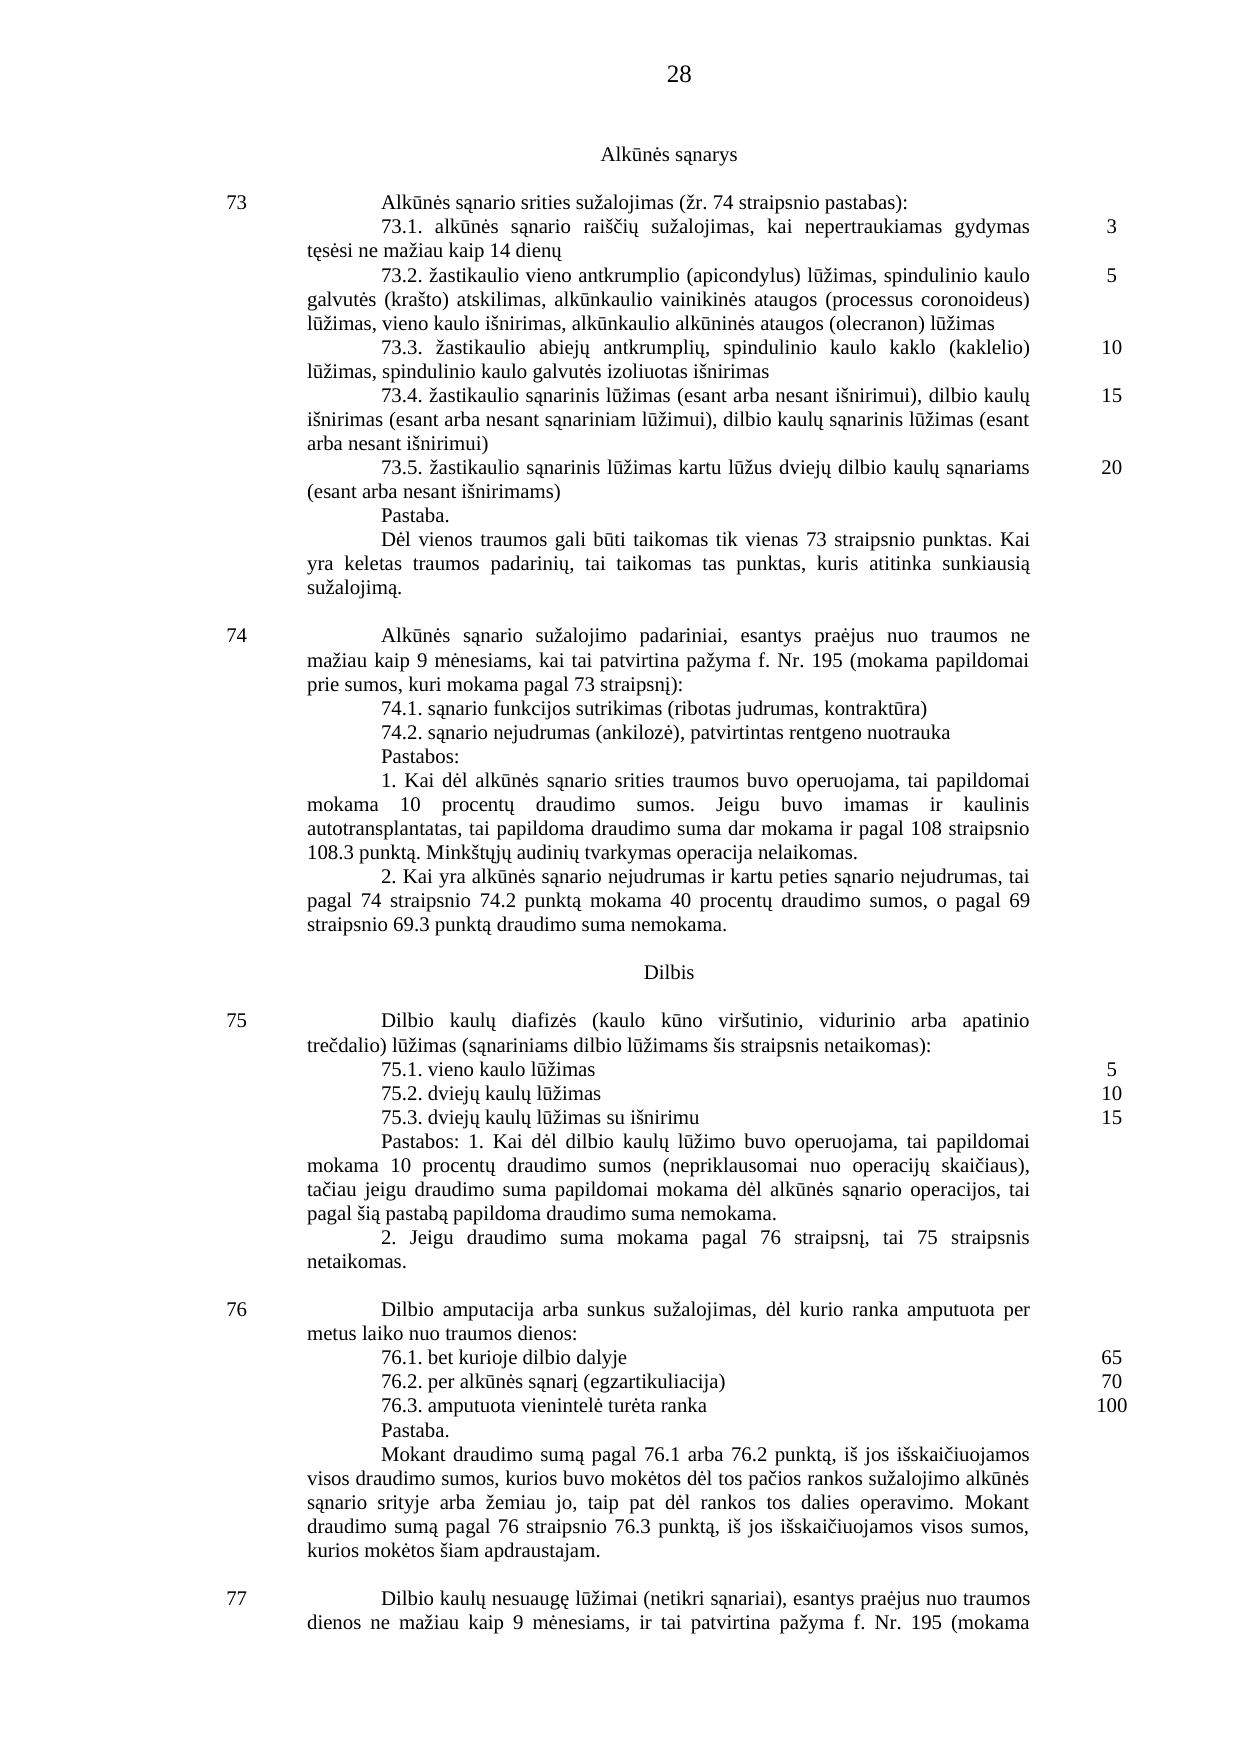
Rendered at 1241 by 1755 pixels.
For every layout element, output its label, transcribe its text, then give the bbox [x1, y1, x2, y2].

table_cell [1042, 118, 1181, 142]
table_cell [177, 118, 296, 142]
table_cell 77 [177, 1586, 296, 1634]
table_cell Dilbio kaulų diafizės (kaulo kūno viršutinio, vidurinio arba apatinio trečdalio) lūžimas (sąnariniams dilbio lūžimams šis straipsnis netaikomas): 75.1. vieno kaulo lūžimas 75.2. dviejų kaulų lūžimas 75.3. dviejų kaulų lūžimas su išnirimu Pastabos: 1. Kai dėl dilbio kaulų lūžimo buvo operuojama, tai papildomai mokama 10 procentų draudimo sumos (nepriklausomai nuo operacijų skaičiaus), tačiau jeigu draudimo suma papildomai mokama dėl alkūnės sąnario operacijos, tai pagal šią pastabą papildoma draudimo suma nemokama. 2. Jeigu draudimo suma mokama pagal 76 straipsnį, tai 75 straipsnis netaikomas. [296, 1009, 1042, 1297]
table_cell 75 [177, 1009, 296, 1297]
table_cell 3 5 10 15 20 [1042, 190, 1181, 623]
table_cell 5 10 15 [1042, 1009, 1181, 1297]
table_cell Dilbio kaulų nesuaugę lūžimai (netikri sąnariai), esantys praėjus nuo traumos dienos ne mažiau kaip 9 mėnesiams, ir tai patvirtina pažyma f. Nr. 195 (mokama [296, 1586, 1042, 1634]
table_cell 73 [177, 190, 296, 623]
table_cell 74 [177, 624, 296, 960]
table_cell [1042, 624, 1181, 960]
table_cell [1042, 1586, 1181, 1634]
table_cell 76 [177, 1297, 296, 1586]
table_cell [177, 960, 296, 1008]
table_cell [177, 142, 296, 190]
table_cell [296, 118, 1042, 142]
table_cell Alkūnės sąnario srities sužalojimas (žr. 74 straipsnio pastabas): 73.1. alkūnės sąnario raiščių sužalojimas, kai nepertraukiamas gydymas tęsėsi ne mažiau kaip 14 dienų 73.2. žastikaulio vieno antkrumplio (apicondylus) lūžimas, spindulinio kaulo galvutės (krašto) atskilimas, alkūnkaulio vainikinės ataugos (processus coronoideus) lūžimas, vieno kaulo išnirimas, alkūnkaulio alkūninės ataugos (olecranon) lūžimas 73.3. žastikaulio abiejų antkrumplių, spindulinio kaulo kaklo (kaklelio) lūžimas, spindulinio kaulo galvutės izoliuotas išnirimas 73.4. žastikaulio sąnarinis lūžimas (esant arba nesant išnirimui), dilbio kaulų išnirimas (esant arba nesant sąnariniam lūžimui), dilbio kaulų sąnarinis lūžimas (esant arba nesant išnirimui) 73.5. žastikaulio sąnarinis lūžimas kartu lūžus dviejų dilbio kaulų sąnariams (esant arba nesant išnirimams) Pastaba. Dėl vienos traumos gali būti taikomas tik vienas 73 straipsnio punktas. Kai yra keletas traumos padarinių, tai taikomas tas punktas, kuris atitinka sunkiausią sužalojimą. [296, 190, 1042, 623]
table_cell Dilbio amputacija arba sunkus sužalojimas, dėl kurio ranka amputuota per metus laiko nuo traumos dienos: 76.1. bet kurioje dilbio dalyje 76.2. per alkūnės sąnarį (egzartikuliacija) 76.3. amputuota vienintelė turėta ranka Pastaba. Mokant draudimo sumą pagal 76.1 arba 76.2 punktą, iš jos išskaičiuojamos visos draudimo sumos, kurios buvo mokėtos dėl tos pačios rankos sužalojimo alkūnės sąnario srityje arba žemiau jo, taip pat dėl rankos tos dalies operavimo. Mokant draudimo sumą pagal 76 straipsnio 76.3 punktą, iš jos išskaičiuojamos visos sumos, kurios mokėtos šiam apdraustajam. [296, 1297, 1042, 1586]
table_cell [1042, 142, 1181, 190]
table_cell Dilbis [296, 960, 1042, 1008]
table_cell 65 70 100 [1042, 1297, 1181, 1586]
table_cell Alkūnės sąnario sužalojimo padariniai, esantys praėjus nuo traumos ne mažiau kaip 9 mėnesiams, kai tai patvirtina pažyma f. Nr. 195 (mokama papildomai prie sumos, kuri mokama pagal 73 straipsnį): 74.1. sąnario funkcijos sutrikimas (ribotas judrumas, kontraktūra) 74.2. sąnario nejudrumas (ankilozė), patvirtintas rentgeno nuotrauka Pastabos: 1. Kai dėl alkūnės sąnario srities traumos buvo operuojama, tai papildomai mokama 10 procentų draudimo sumos. Jeigu buvo imamas ir kaulinis autotransplantatas, tai papildoma draudimo suma dar mokama ir pagal 108 straipsnio 108.3 punktą. Minkštųjų audinių tvarkymas operacija nelaikomas. 2. Kai yra alkūnės sąnario nejudrumas ir kartu peties sąnario nejudrumas, tai pagal 74 straipsnio 74.2 punktą mokama 40 procentų draudimo sumos, o pagal 69 straipsnio 69.3 punktą draudimo suma nemokama. [296, 624, 1042, 960]
table_cell [1042, 960, 1181, 1008]
table_cell Alkūnės sąnarys [296, 142, 1042, 190]
